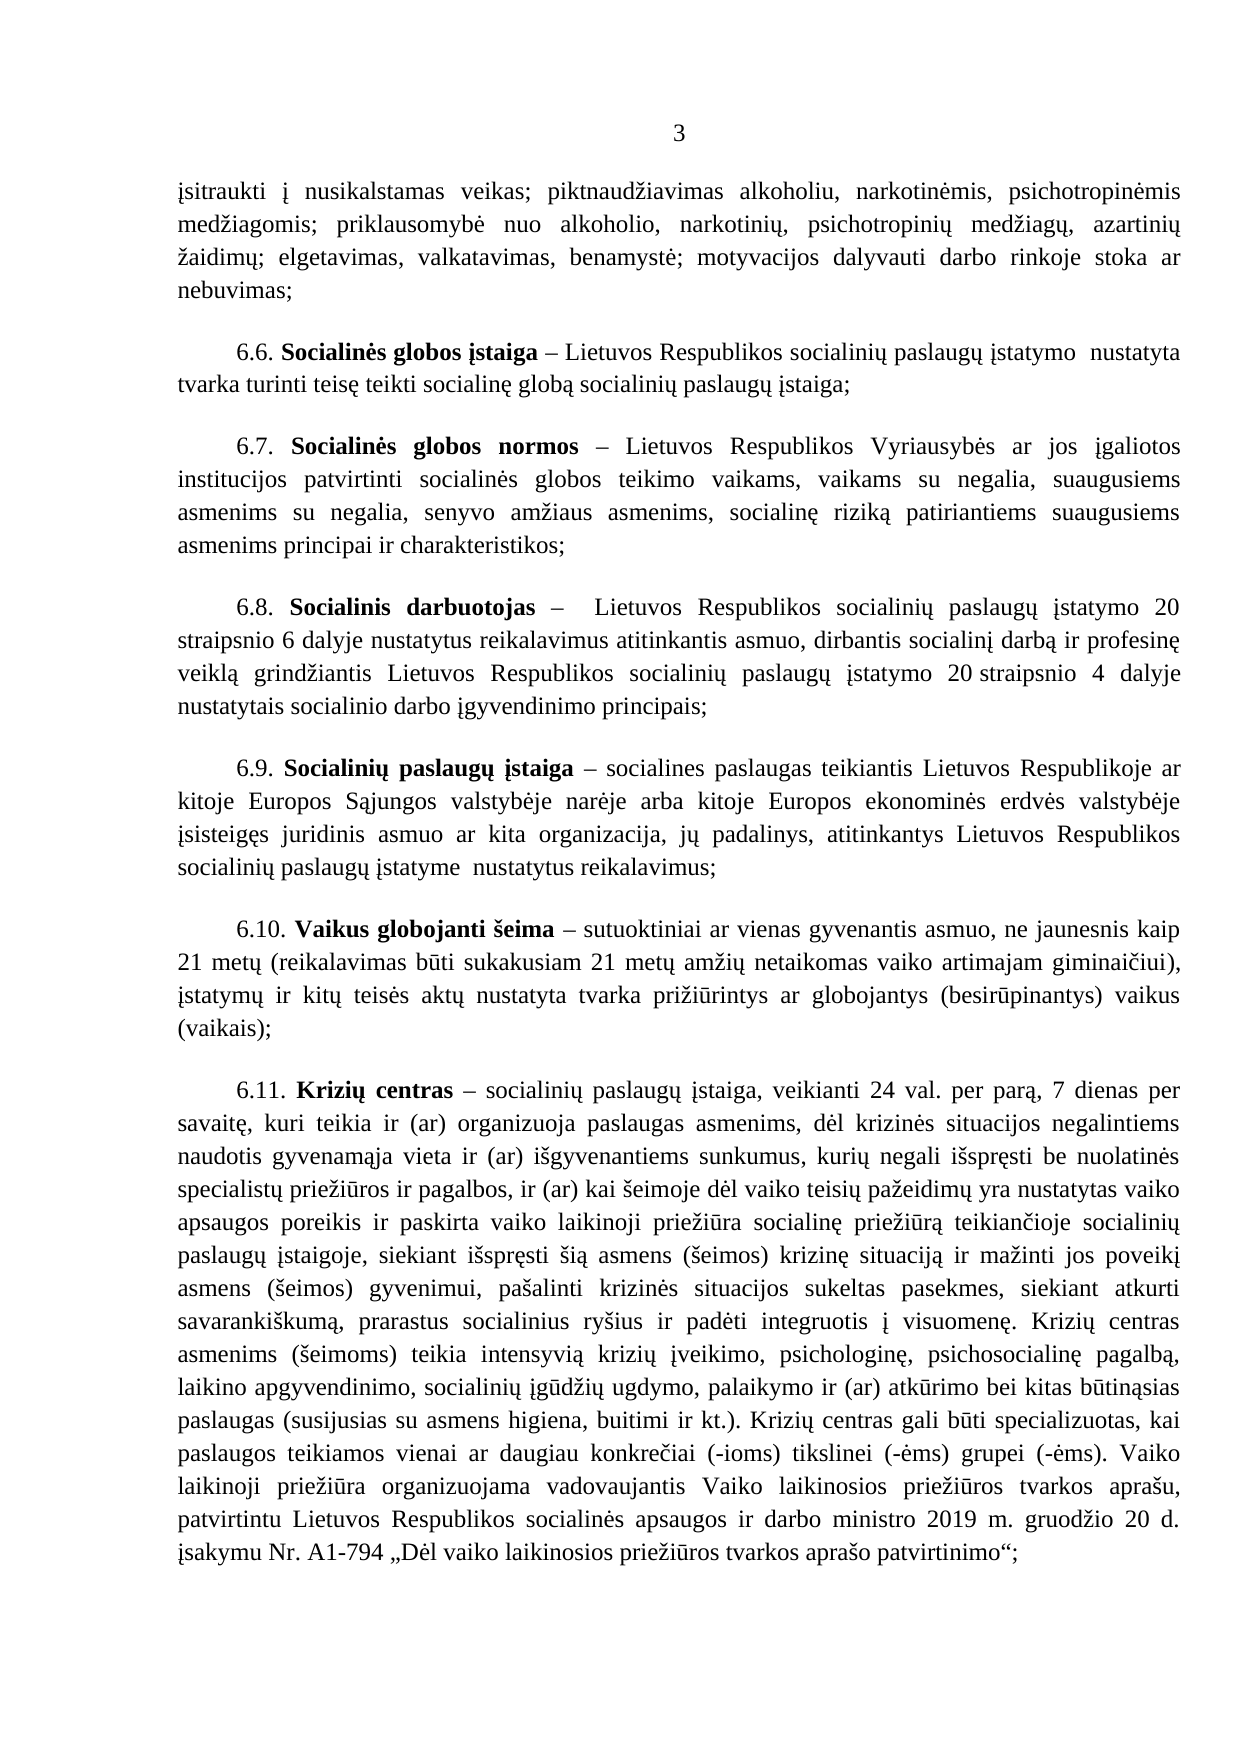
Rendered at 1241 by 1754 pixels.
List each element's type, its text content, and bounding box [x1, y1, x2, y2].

text 6.6. Socialinės globos įstaiga – Lietuvos Respublikos socialinių paslaugų įstatymo nustatyta tvarka turinti teisę teikti socialinę globą socialinių paslaugų įstaiga; [177, 337, 1181, 398]
text 6.7. Socialinės globos normos – Lietuvos Respublikos Vyriausybės ar jos įgaliotos institucijos patvirtinti socialinės globos teikimo vaikams, vaikams su negalia, suaugusiems asmenims su negalia, senyvo amžiaus asmenims, socialinę riziką patiriantiems suaugusiems asmenims principai ir charakteristikos; [177, 431, 1181, 559]
text 6.10. Vaikus globojanti šeima – sutuoktiniai ar vienas gyvenantis asmuo, ne jaunesnis kaip 21 metų (reikalavimas būti sukakusiam 21 metų amžių netaikomas vaiko artimajam giminaičiui), įstatymų ir kitų teisės aktų nustatyta tvarka prižiūrintys ar globojantys (besirūpinantys) vaikus (vaikais); [177, 914, 1181, 1042]
text 6.8. Socialinis darbuotojas – Lietuvos Respublikos socialinių paslaugų įstatymo 20 straipsnio 6 dalyje nustatytus reikalavimus atitinkantis asmuo, dirbantis socialinį darbą ir profesinę veiklą grindžiantis Lietuvos Respublikos socialinių paslaugų įstatymo 20 straipsnio 4 dalyje nustatytais socialinio darbo įgyvendinimo principais; [177, 592, 1181, 720]
text įsitraukti į nusikalstamas veikas; piktnaudžiavimas alkoholiu, narkotinėmis, psichotropinėmis medžiagomis; priklausomybė nuo alkoholio, narkotinių, psichotropinių medžiagų, azartinių žaidimų; elgetavimas, valkatavimas, benamystė; motyvacijos dalyvauti darbo rinkoje stoka ar nebuvimas; [177, 176, 1181, 303]
text 6.11. Krizių centras – socialinių paslaugų įstaiga, veikianti 24 val. per parą, 7 dienas per savaitę, kuri teikia ir (ar) organizuoja paslaugas asmenims, dėl krizinės situacijos negalintiems naudotis gyvenamąja vieta ir (ar) išgyvenantiems sunkumus, kurių negali išspręsti be nuolatinės specialistų priežiūros ir pagalbos, ir (ar) kai šeimoje dėl vaiko teisių pažeidimų yra nustatytas vaiko apsaugos poreikis ir paskirta vaiko laikinoji priežiūra socialinę priežiūrą teikiančioje socialinių paslaugų įstaigoje, siekiant išspręsti šią asmens (šeimos) krizinę situaciją ir mažinti jos poveikį asmens (šeimos) gyvenimui, pašalinti krizinės situacijos sukeltas pasekmes, siekiant atkurti savarankiškumą, prarastus socialinius ryšius ir padėti integruotis į visuomenę. Krizių centras asmenims (šeimoms) teikia intensyvią krizių įveikimo, psichologinę, psichosocialinę pagalbą, laikino apgyvendinimo, socialinių įgūdžių ugdymo, palaikymo ir (ar) atkūrimo bei kitas būtinąsias paslaugas (susijusias su asmens higiena, buitimi ir kt.). Krizių centras gali būti specializuotas, kai paslaugos teikiamos vienai ar daugiau konkrečiai (-ioms) tikslinei (-ėms) grupei (-ėms). Vaiko laikinoji priežiūra organizuojama vadovaujantis Vaiko laikinosios priežiūros tvarkos aprašu, patvirtintu Lietuvos Respublikos socialinės apsaugos ir darbo ministro 2019 m. gruodžio 20 d. įsakymu Nr. A1-794 „Dėl vaiko laikinosios priežiūros tvarkos aprašo patvirtinimo“; [177, 1075, 1181, 1566]
text 6.9. Socialinių paslaugų įstaiga – socialines paslaugas teikiantis Lietuvos Respublikoje ar kitoje Europos Sąjungos valstybėje narėje arba kitoje Europos ekonominės erdvės valstybėje įsisteigęs juridinis asmuo ar kita organizacija, jų padalinys, atitinkantys Lietuvos Respublikos socialinių paslaugų įstatyme nustatytus reikalavimus; [177, 753, 1181, 881]
